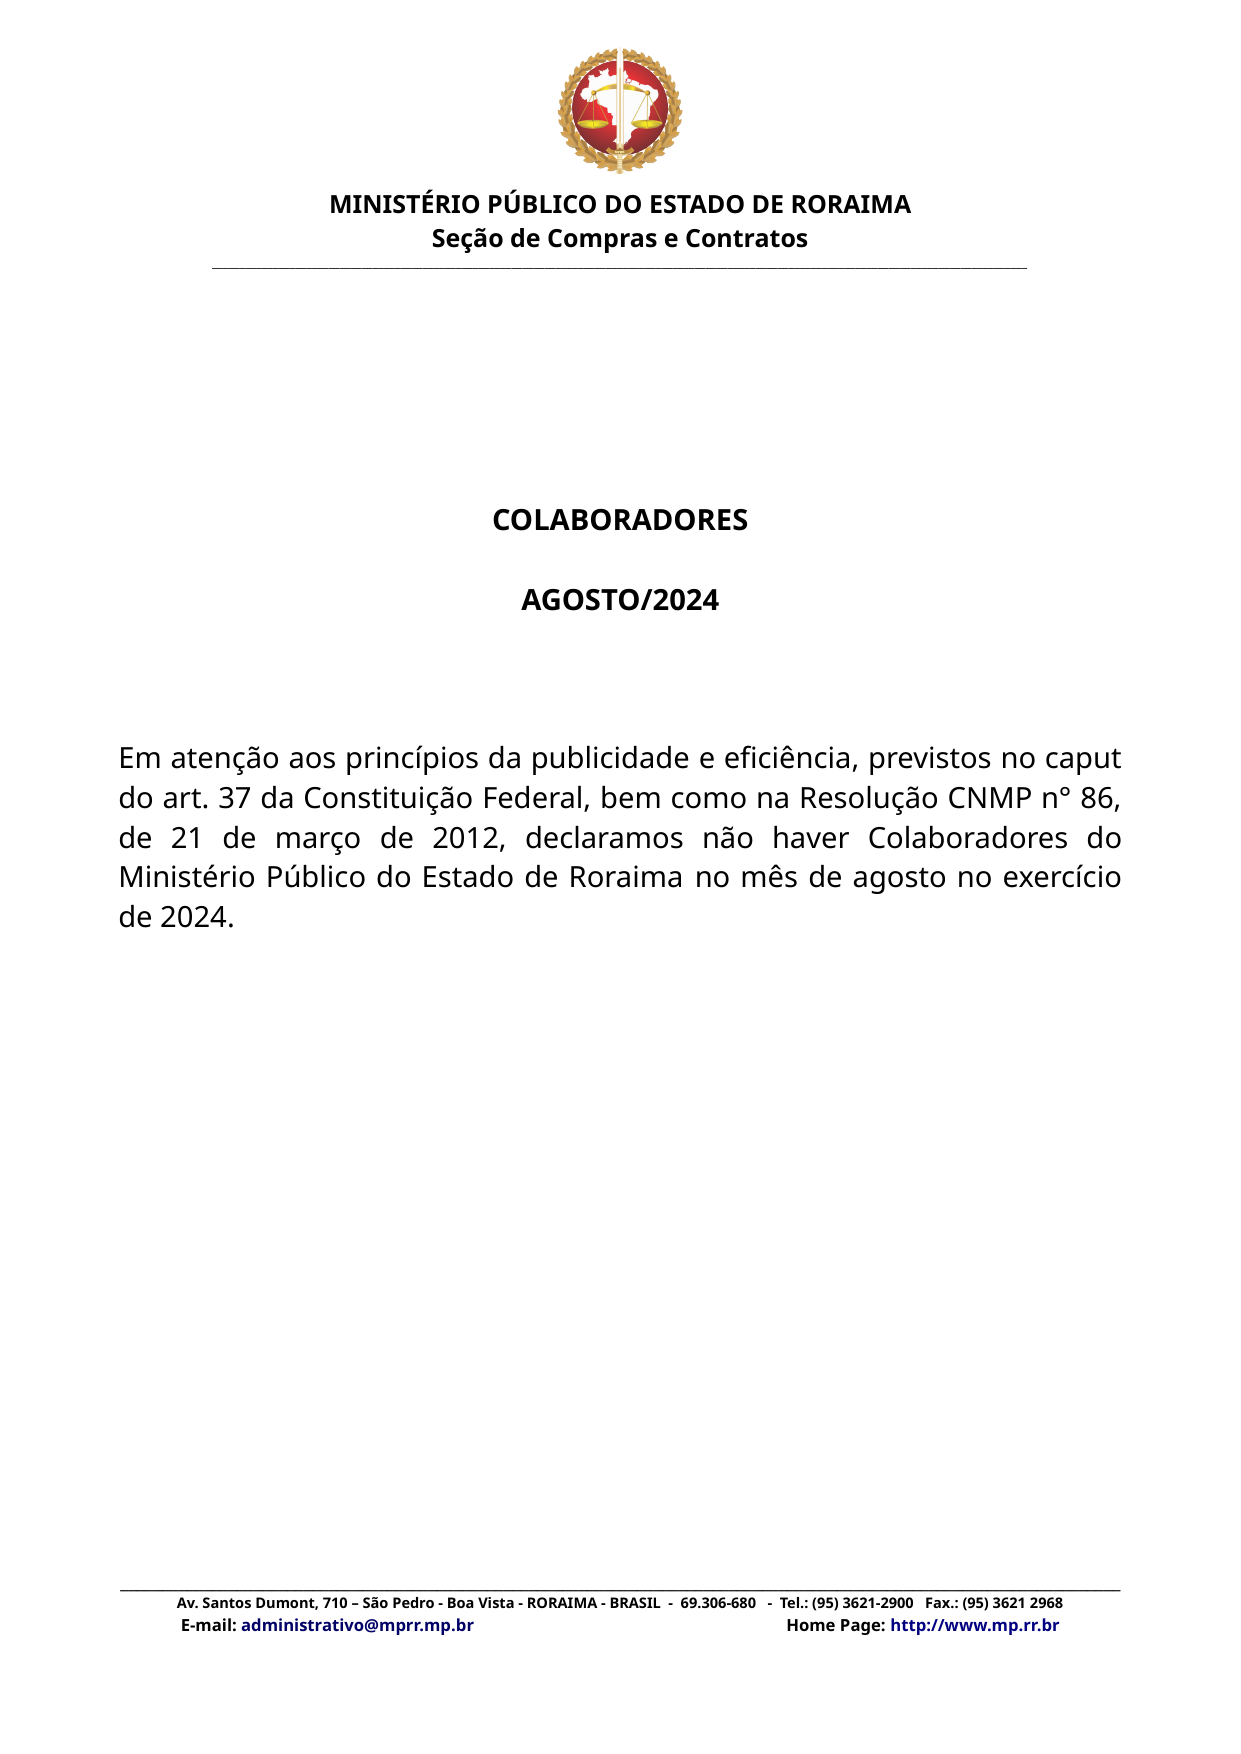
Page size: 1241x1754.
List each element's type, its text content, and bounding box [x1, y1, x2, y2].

picture [557, 46, 683, 174]
text Em atenção aos princípios da publicidade e eficiência, previstos no caput do art. 37 da Constituição Federal, bem como na Resolução CNMP n° 86, de 21 de março de 2012, declaramos não haver Colaboradores do Ministério Público do Estado de Roraima no mês de agosto no exercício de 2024. [118, 737, 1122, 936]
text AGOSTO/2024 [118, 579, 1122, 618]
text COLABORADORES [118, 499, 1122, 539]
